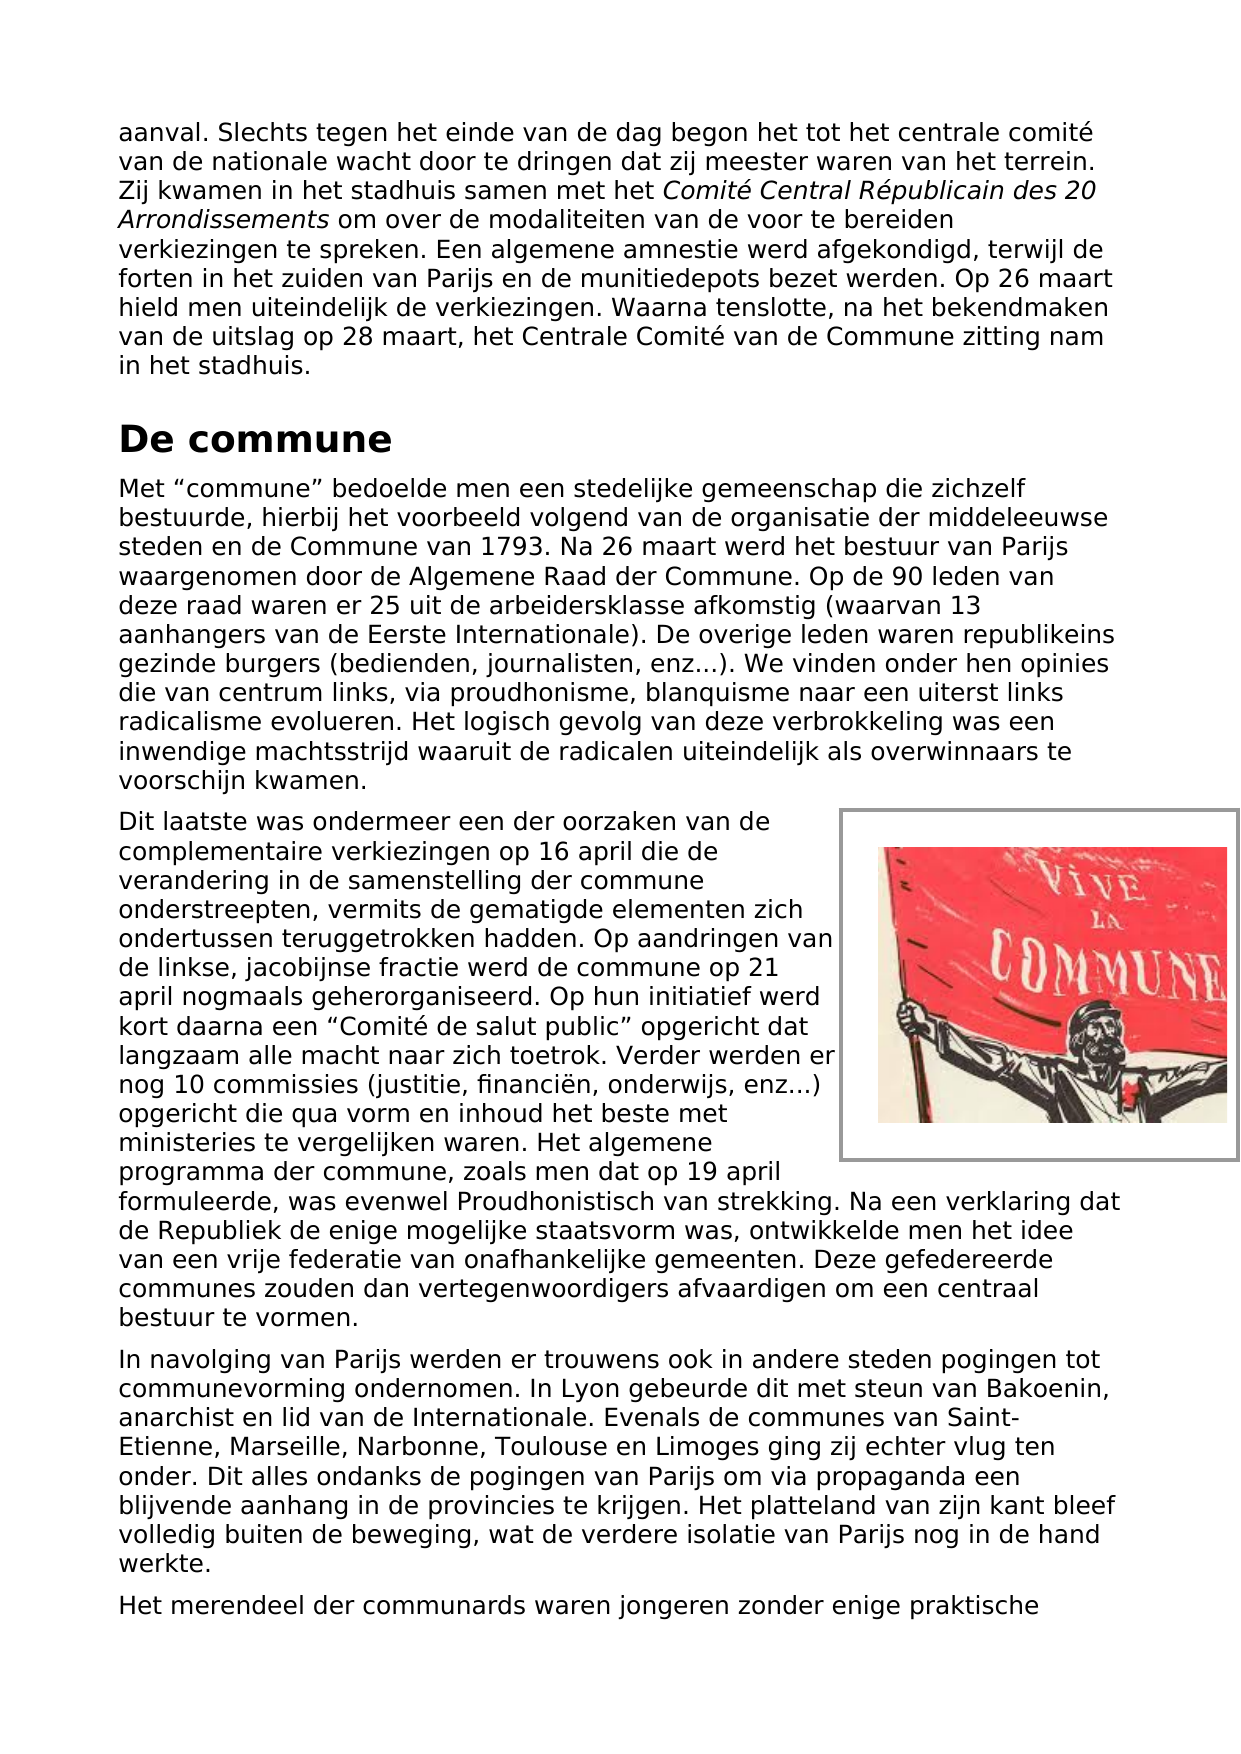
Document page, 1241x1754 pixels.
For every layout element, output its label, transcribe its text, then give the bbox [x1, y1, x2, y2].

text aanval. Slechts tegen het einde van de dag begon het tot het centrale comité van de nationale wacht door te dringen dat zij meester waren van het terrein. Zij kwamen in het stadhuis samen met het Comité Central Républicain des 20 Arrondissements om over de modaliteiten van de voor te bereiden verkiezingen te spreken. Een algemene amnestie werd afgekondigd, terwijl de forten in het zuiden van Parijs en de munitiedepots bezet werden. Op 26 maart hield men uiteindelijk de verkiezingen. Waarna tenslotte, na het bekendmaken van de uitslag op 28 maart, het Centrale Comité van de Commune zitting nam in het stadhuis. [118, 118, 1122, 381]
picture [878, 847, 1228, 1123]
subtitle De commune [118, 418, 1122, 462]
text Het merendeel der communards waren jongeren zonder enige praktische [118, 1591, 1122, 1620]
table_header [843, 812, 1227, 1158]
text In navolging van Parijs werden er trouwens ook in andere steden pogingen tot communevorming ondernomen. In Lyon gebeurde dit met steun van Bakoenin, anarchist en lid van de Internationale. Evenals de communes van Saint-Etienne, Marseille, Narbonne, Toulouse en Limoges ging zij echter vlug ten onder. Dit alles ondanks de pogingen van Parijs om via propaganda een blijvende aanhang in de provincies te krijgen. Het platteland van zijn kant bleef volledig buiten de beweging, wat de verdere isolatie van Parijs nog in de hand werkte. [118, 1345, 1122, 1578]
text Dit laatste was ondermeer een der oorzaken van de complementaire verkiezingen op 16 april die de verandering in de samenstelling der commune onderstreepten, vermits de gematigde elementen zich ondertussen teruggetrokken hadden. Op aandringen van de linkse, jacobijnse fractie werd de commune op 21 april nogmaals geherorganiseerd. Op hun initiatief werd kort daarna een “Comité de salut public” opgericht dat langzaam alle macht naar zich toetrok. Verder werden er nog 10 commissies (justitie, financiën, onderwijs, enz...) opgericht die qua vorm en inhoud het beste met ministeries te vergelijken waren. Het algemene programma der commune, zoals men dat op 19 april formuleerde, was evenwel Proudhonistisch van strekking. Na een verklaring dat de Republiek de enige mogelijke staatsvorm was, ontwikkelde men het idee van een vrije federatie van onafhankelijke gemeenten. Deze gefedereerde communes zouden dan vertegenwoordigers afvaardigen om een centraal bestuur te vormen. [118, 808, 1122, 1333]
text Met “commune” bedoelde men een stedelijke gemeenschap die zichzelf bestuurde, hierbij het voorbeeld volgend van de organisatie der middeleeuwse steden en de Commune van 1793. Na 26 maart werd het bestuur van Parijs waargenomen door de Algemene Raad der Commune. Op de 90 leden van deze raad waren er 25 uit de arbeidersklasse afkomstig (waarvan 13 aanhangers van de Eerste Internationale). De overige leden waren republikeins gezinde burgers (bedienden, journalisten, enz...). We vinden onder hen opinies die van centrum links, via proudhonisme, blanquisme naar een uiterst links radicalisme evolueren. Het logisch gevolg van deze verbrokkeling was een inwendige machtsstrijd waaruit de radicalen uiteindelijk als overwinnaars te voorschijn kwamen. [118, 474, 1122, 795]
